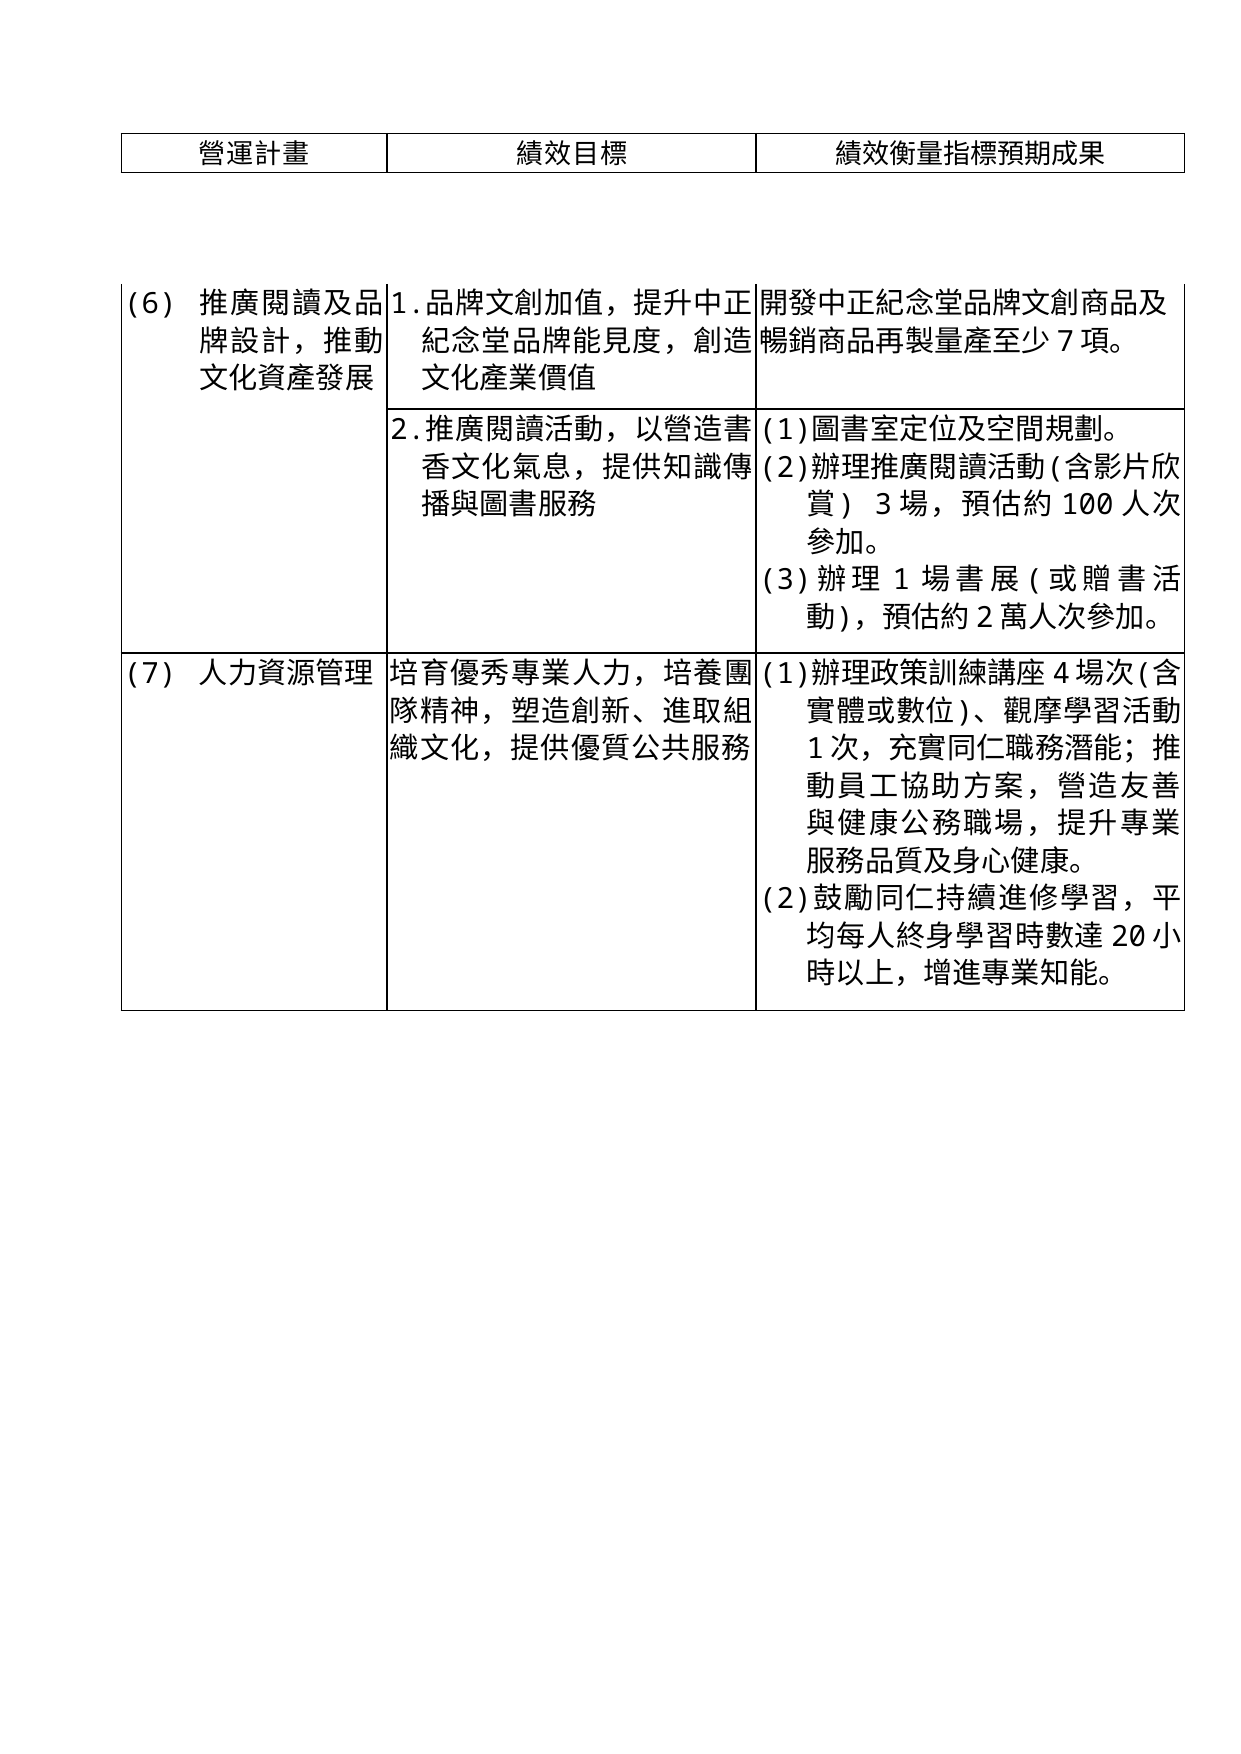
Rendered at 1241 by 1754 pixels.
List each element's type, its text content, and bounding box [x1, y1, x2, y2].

table_cell 人力資源管理 [122, 654, 386, 1010]
table_cell [756, 173, 1184, 284]
table_header 營運計畫 [122, 134, 386, 171]
table_cell [387, 173, 756, 284]
table_header 績效衡量指標預期成果 [757, 134, 1184, 171]
table_header 績效目標 [388, 134, 755, 171]
table_cell [121, 173, 387, 284]
table_cell 2.推廣閱讀活動，以營造書香文化氣息，提供知識傳播與圖書服務 [388, 410, 755, 652]
table_cell (1)辦理政策訓練講座4場次(含實體或數位)、觀摩學習活動1次，充實同仁職務潛能；推動員工協助方案，營造友善與健康公務職場，提升專業服務品質及身心健康。 (2)鼓勵同仁持續進修學習，平均每人終身學習時數達20小時以上，增進專業知能。 [757, 654, 1184, 1010]
table_cell 1.品牌文創加值，提升中正紀念堂品牌能見度，創造文化產業價值 [388, 284, 755, 408]
table_cell (1)圖書室定位及空間規劃。 (2)辦理推廣閱讀活動(含影片欣賞) 3場，預估約100人次參加。 (3)辦理1場書展(或贈書活動)，預估約2萬人次參加。 [757, 410, 1184, 652]
table_cell 培育優秀專業人力，培養團隊精神，塑造創新、進取組織文化，提供優質公共服務 [388, 654, 755, 1010]
table_cell 開發中正紀念堂品牌文創商品及暢銷商品再製量產至少7項。 [757, 284, 1184, 408]
table_cell 推廣閱讀及品牌設計，推動文化資產發展 [122, 284, 386, 652]
